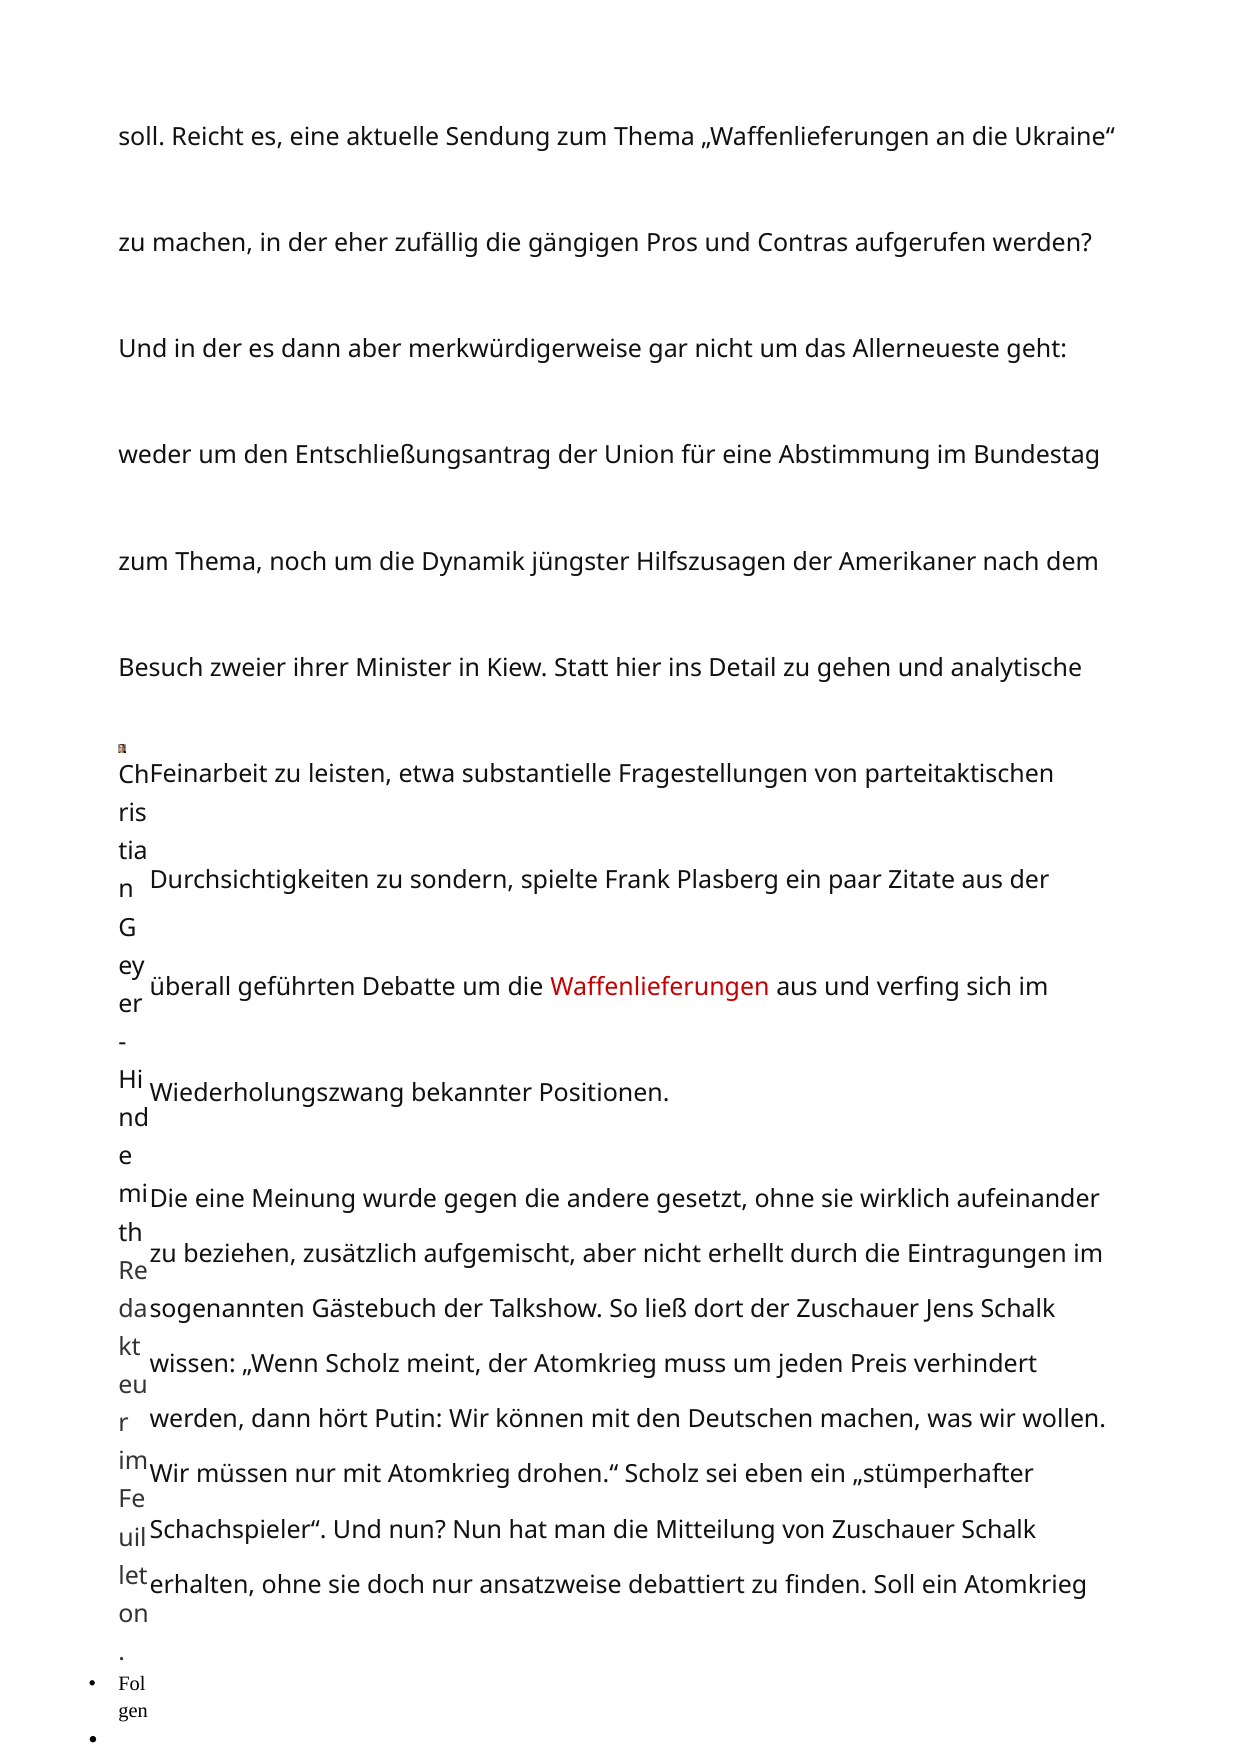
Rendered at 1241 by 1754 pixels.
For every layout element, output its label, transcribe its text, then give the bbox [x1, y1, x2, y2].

text Christian Geyer-Hindemith [118, 757, 149, 1248]
picture [118, 744, 126, 753]
text Redakteur im Feuilleton. [118, 1252, 149, 1668]
text Die eine Meinung wurde gegen die andere gesetzt, ohne sie wirklich aufeinander zu beziehen, zusätzlich aufgemischt, aber nicht erhellt durch die Eintragungen im sogenannten Gästebuch der Talkshow. So ließ dort der Zuschauer Jens Schalk wissen: „Wenn Scholz meint, der Atomkrieg muss um jeden Preis verhindert werden, dann hört Putin: Wir können mit den Deutschen machen, was wir wollen. Wir müssen nur mit Atomkrieg drohen.“ Scholz sei eben ein „stümperhafter Schachspieler“. Und nun? Nun hat man die Mitteilung von Zuschauer Schalk erhalten, ohne sie doch nur ansatzweise debattiert zu finden. Soll ein Atomkrieg [118, 1181, 1122, 1600]
text soll. Reicht es, eine aktuelle Sendung zum Thema „Waffenlieferungen an die Ukraine“ zu machen, in der eher zufällig die gängigen Pros und Contras aufgerufen werden? Und in der es dann aber merkwürdigerweise gar nicht um das Allerneueste geht: weder um den Entschließungsantrag der Union für eine Abstimmung im Bundestag zum Thema, noch um die Dynamik jüngster Hilfszusagen der Amerikaner nach dem Besuch zweier ihrer Minister in Kiew. Statt hier ins Detail zu gehen und analytische Feinarbeit zu leisten, etwa substantielle Fragestellungen von parteitaktischen Durchsichtigkeiten zu sondern, spielte Frank Plasberg ein paar Zitate aus der überall geführten Debatte um die Waffenlieferungen aus und verfing sich im Wiederholungszwang bekannter Positionen. [118, 118, 1122, 1108]
list Folgen [118, 1672, 149, 1722]
